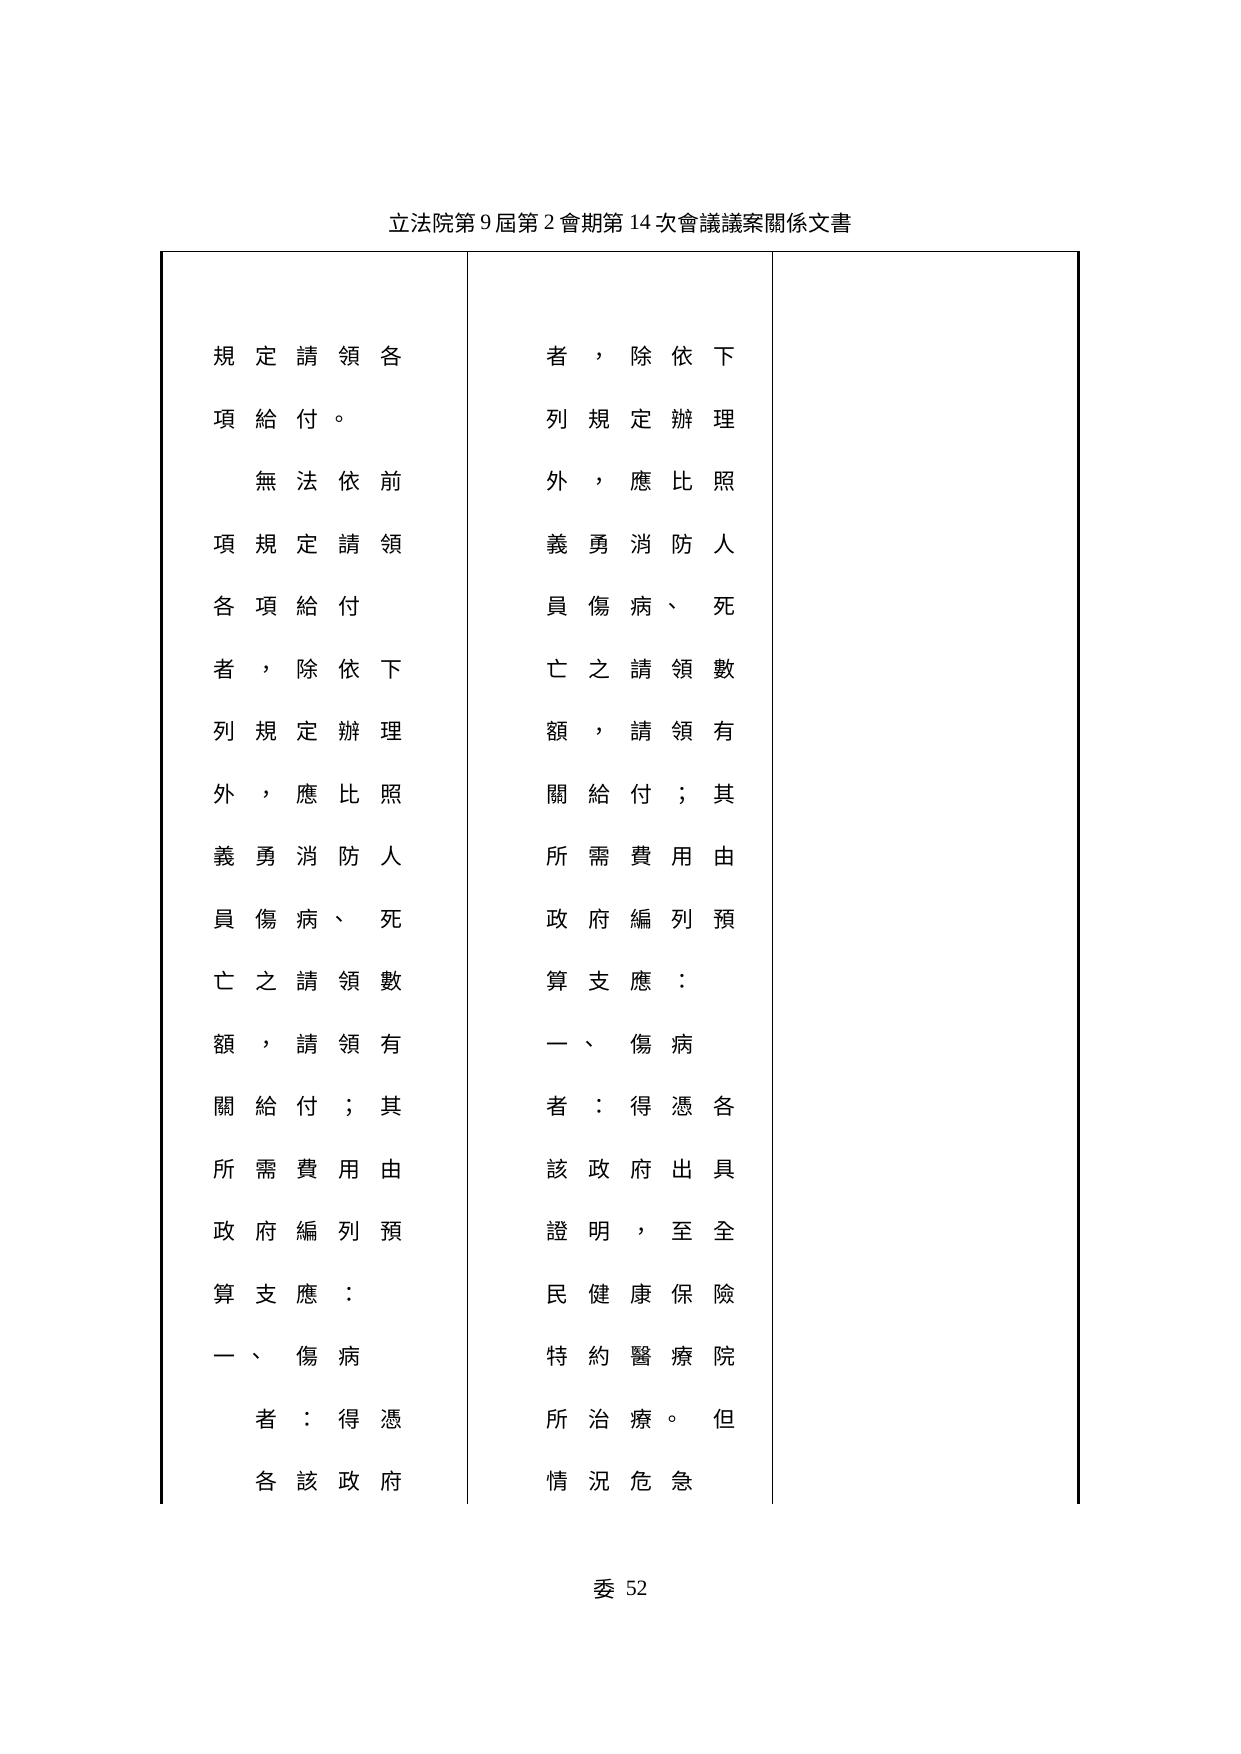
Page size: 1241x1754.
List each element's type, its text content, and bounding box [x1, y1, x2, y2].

table_cell 規定請領各項給付。 無法依前項規定請領各項給付者，除依下列規定辦理外，應比照義勇消防人員傷病、死亡之請領數額，請領有關給付；其所需費用由政府編列預算支應： 一、傷病者：得憑各該政府 [163, 252, 467, 1504]
table_cell [773, 252, 1077, 1504]
table_cell 者，除依下列規定辦理外，應比照義勇消防人員傷病、死亡之請領數額，請領有關給付；其所需費用由政府編列預算支應： 一、傷病者：得憑各該政府出具證明，至全民健康保險特約醫療院所治療。但情況危急 [468, 252, 772, 1504]
